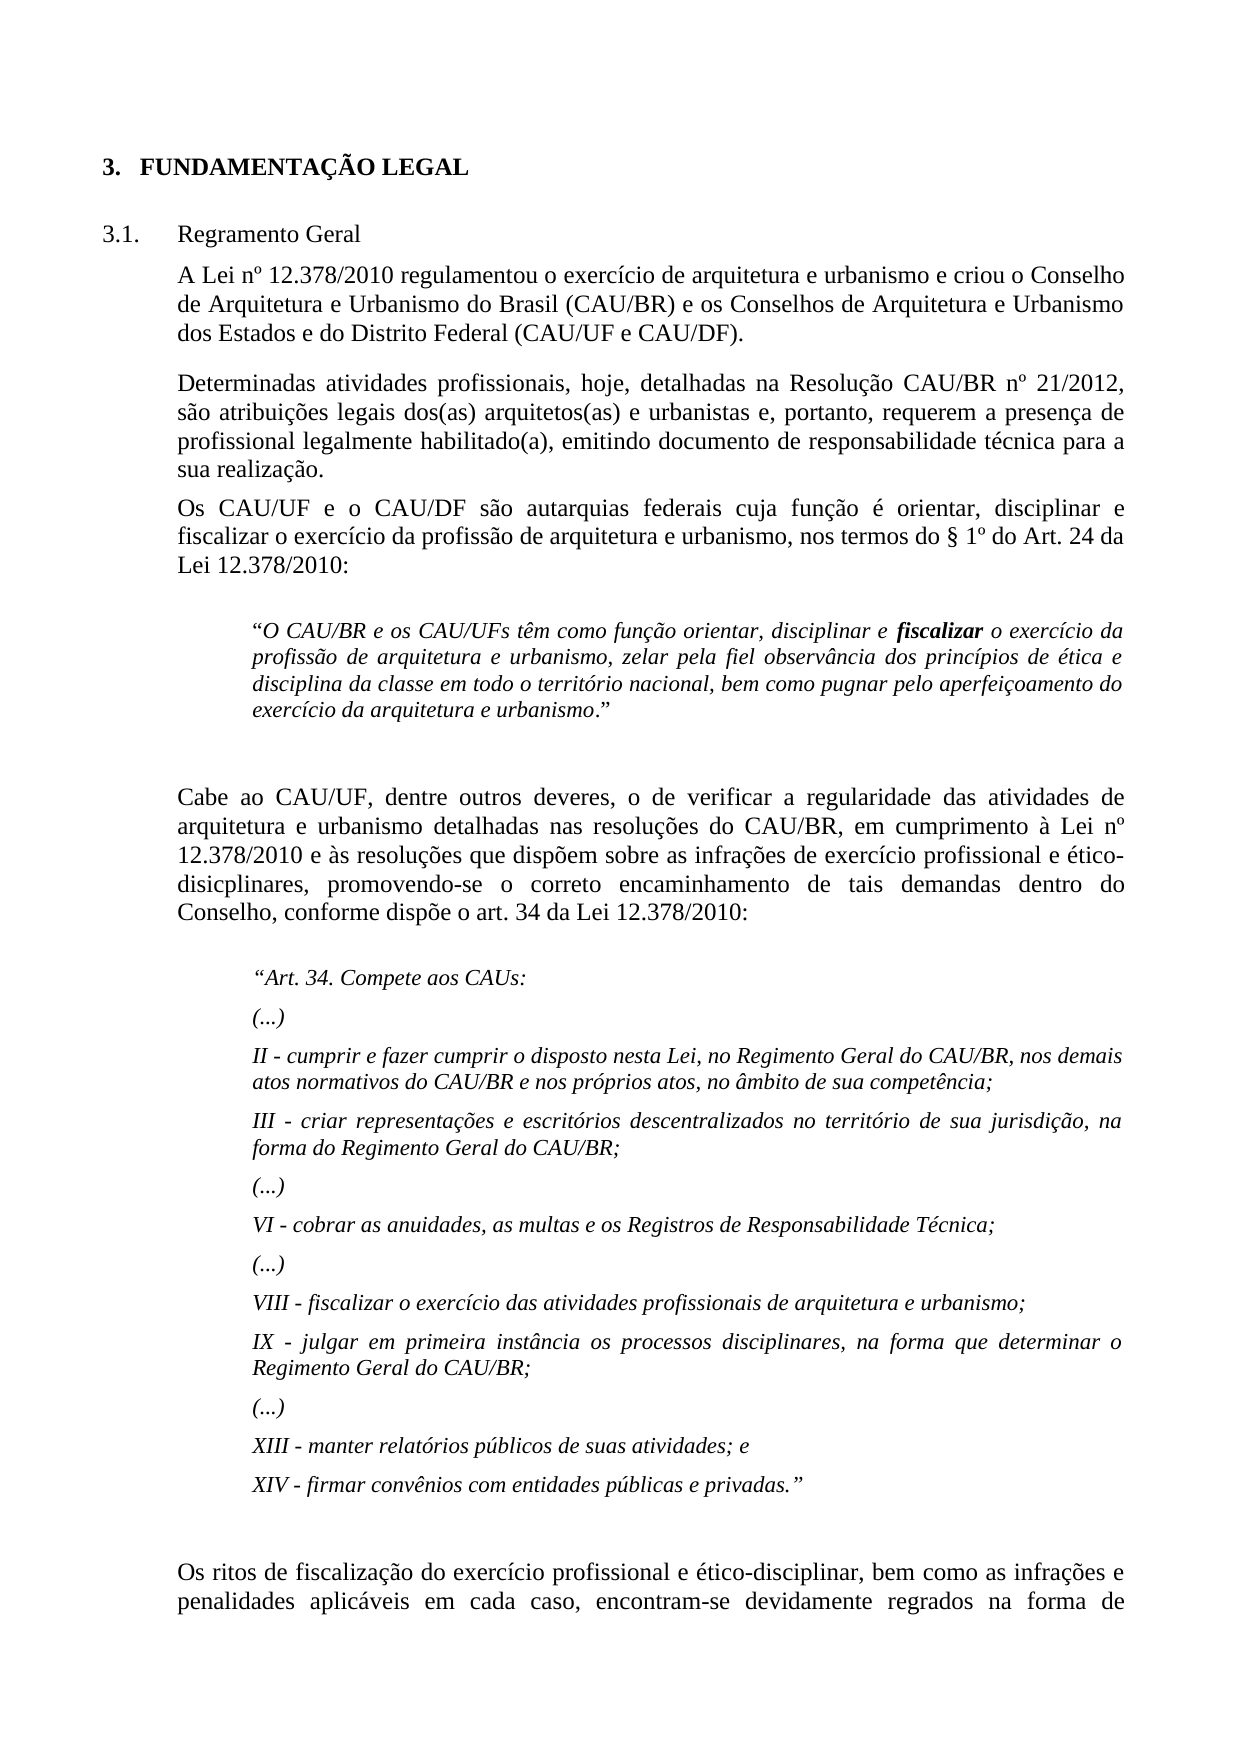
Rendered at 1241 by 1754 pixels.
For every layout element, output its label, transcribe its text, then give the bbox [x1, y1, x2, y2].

text VIII - fiscalizar o exercício das atividades profissionais de arquitetura e urbanismo; [252, 1289, 1126, 1315]
text XIV - firmar convênios com entidades públicas e privadas.” [252, 1471, 1126, 1497]
text “O CAU/BR e os CAU/UFs têm como função orientar, disciplinar e fiscalizar o exercício da profissão de arquitetura e urbanismo, zelar pela fiel observância dos princípios de ética e disciplina da classe em todo o território nacional, bem como pugnar pelo aperfeiçoamento do exercício da arquitetura e urbanismo.” [252, 617, 1126, 722]
text VI - cobrar as anuidades, as multas e os Registros de Responsabilidade Técnica; [252, 1211, 1126, 1238]
text (...) [252, 1172, 1126, 1199]
list A Lei nº 12.378/2010 regulamentou o exercício de arquitetura e urbanismo e criou o Conselho de Arquitetura e Urbanismo do Brasil (CAU/BR) e os Conselhos de Arquitetura e Urbanismo dos Estados e do Distrito Federal (CAU/UF e CAU/DF). [177, 260, 1126, 346]
text (...) [252, 1250, 1126, 1277]
text IX - julgar em primeira instância os processos disciplinares, na forma que determinar o Regimento Geral do CAU/BR; [252, 1328, 1126, 1381]
text (...) [252, 1393, 1126, 1419]
text Cabe ao CAU/UF, dentre outros deveres, o de verificar a regularidade das atividades de arquitetura e urbanismo detalhadas nas resoluções do CAU/BR, em cumprimento à Lei nº 12.378/2010 e às resoluções que dispõem sobre as infrações de exercício profissional e ético-disicplinares, promovendo-se o correto encaminhamento de tais demandas dentro do Conselho, conforme dispõe o art. 34 da Lei 12.378/2010: [177, 782, 1126, 926]
text (...) [252, 1003, 1126, 1029]
list Regramento Geral [102, 219, 1126, 248]
text Os ritos de fiscalização do exercício profissional e ético-disciplinar, bem como as infrações e penalidades aplicáveis em cada caso, encontram-se devidamente regrados na forma de [177, 1557, 1126, 1615]
text “Art. 34. Compete aos CAUs: [252, 964, 1126, 991]
text XIII - manter relatórios públicos de suas atividades; e [252, 1432, 1126, 1458]
text II - cumprir e fazer cumprir o disposto nesta Lei, no Regimento Geral do CAU/BR, nos demais atos normativos do CAU/BR e nos próprios atos, no âmbito de sua competência; [252, 1042, 1126, 1095]
text Os CAU/UF e o CAU/DF são autarquias federais cuja função é orientar, disciplinar e fiscalizar o exercício da profissão de arquitetura e urbanismo, nos termos do § 1º do Art. 24 da Lei 12.378/2010: [177, 493, 1126, 579]
text III - criar representações e escritórios descentralizados no território de sua jurisdição, na forma do Regimento Geral do CAU/BR; [252, 1107, 1126, 1160]
list FUNDAMENTAÇÃO LEGAL [102, 152, 1126, 181]
text Determinadas atividades profissionais, hoje, detalhadas na Resolução CAU/BR nº 21/2012, são atribuições legais dos(as) arquitetos(as) e urbanistas e, portanto, requerem a presença de profissional legalmente habilitado(a), emitindo documento de responsabilidade técnica para a sua realização. [177, 368, 1126, 483]
